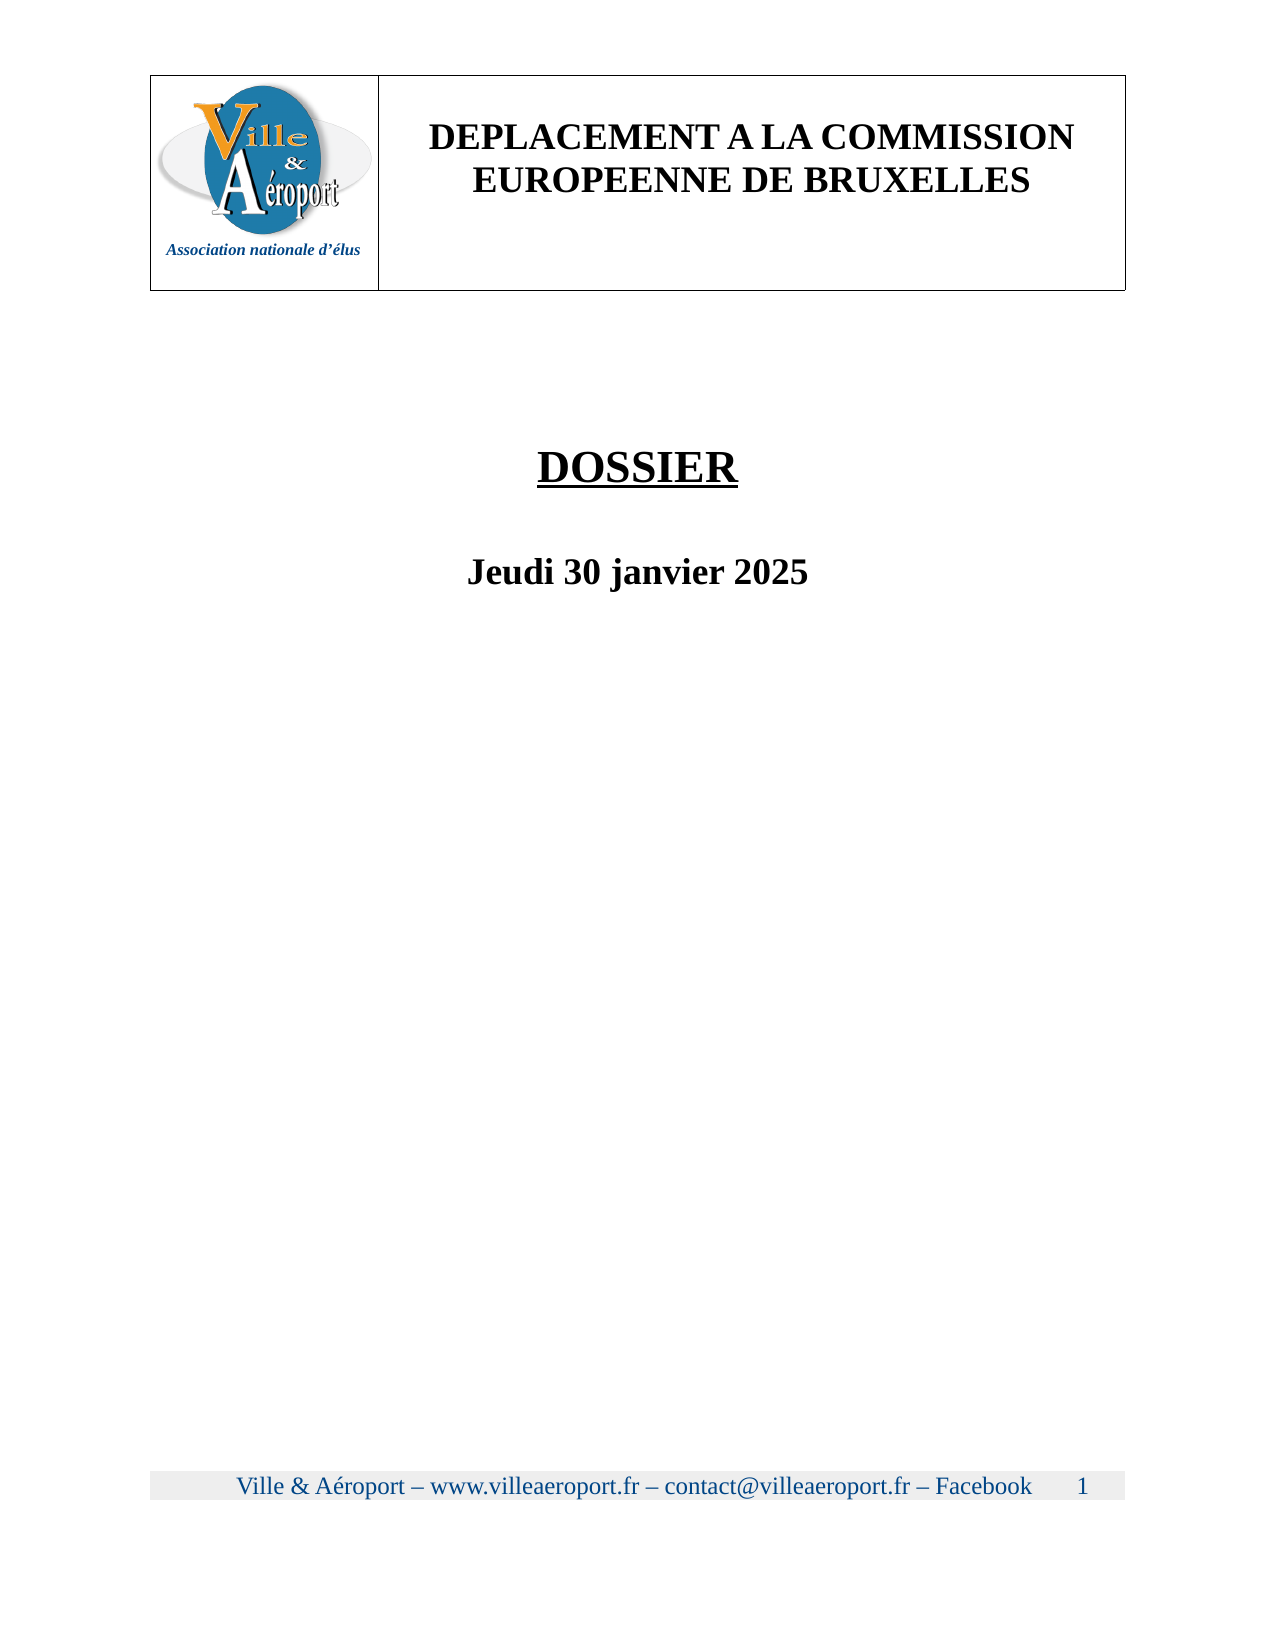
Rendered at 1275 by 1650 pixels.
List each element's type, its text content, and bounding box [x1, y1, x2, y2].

text DOSSIER [150, 439, 1125, 492]
table_header DEPLACEMENT A LA COMMISSION EUROPEENNE DE BRUXELLES [379, 76, 1125, 290]
table_header Association nationale d’élus [151, 76, 378, 290]
picture [153, 80, 375, 240]
text Jeudi 30 janvier 2025 [150, 549, 1125, 593]
